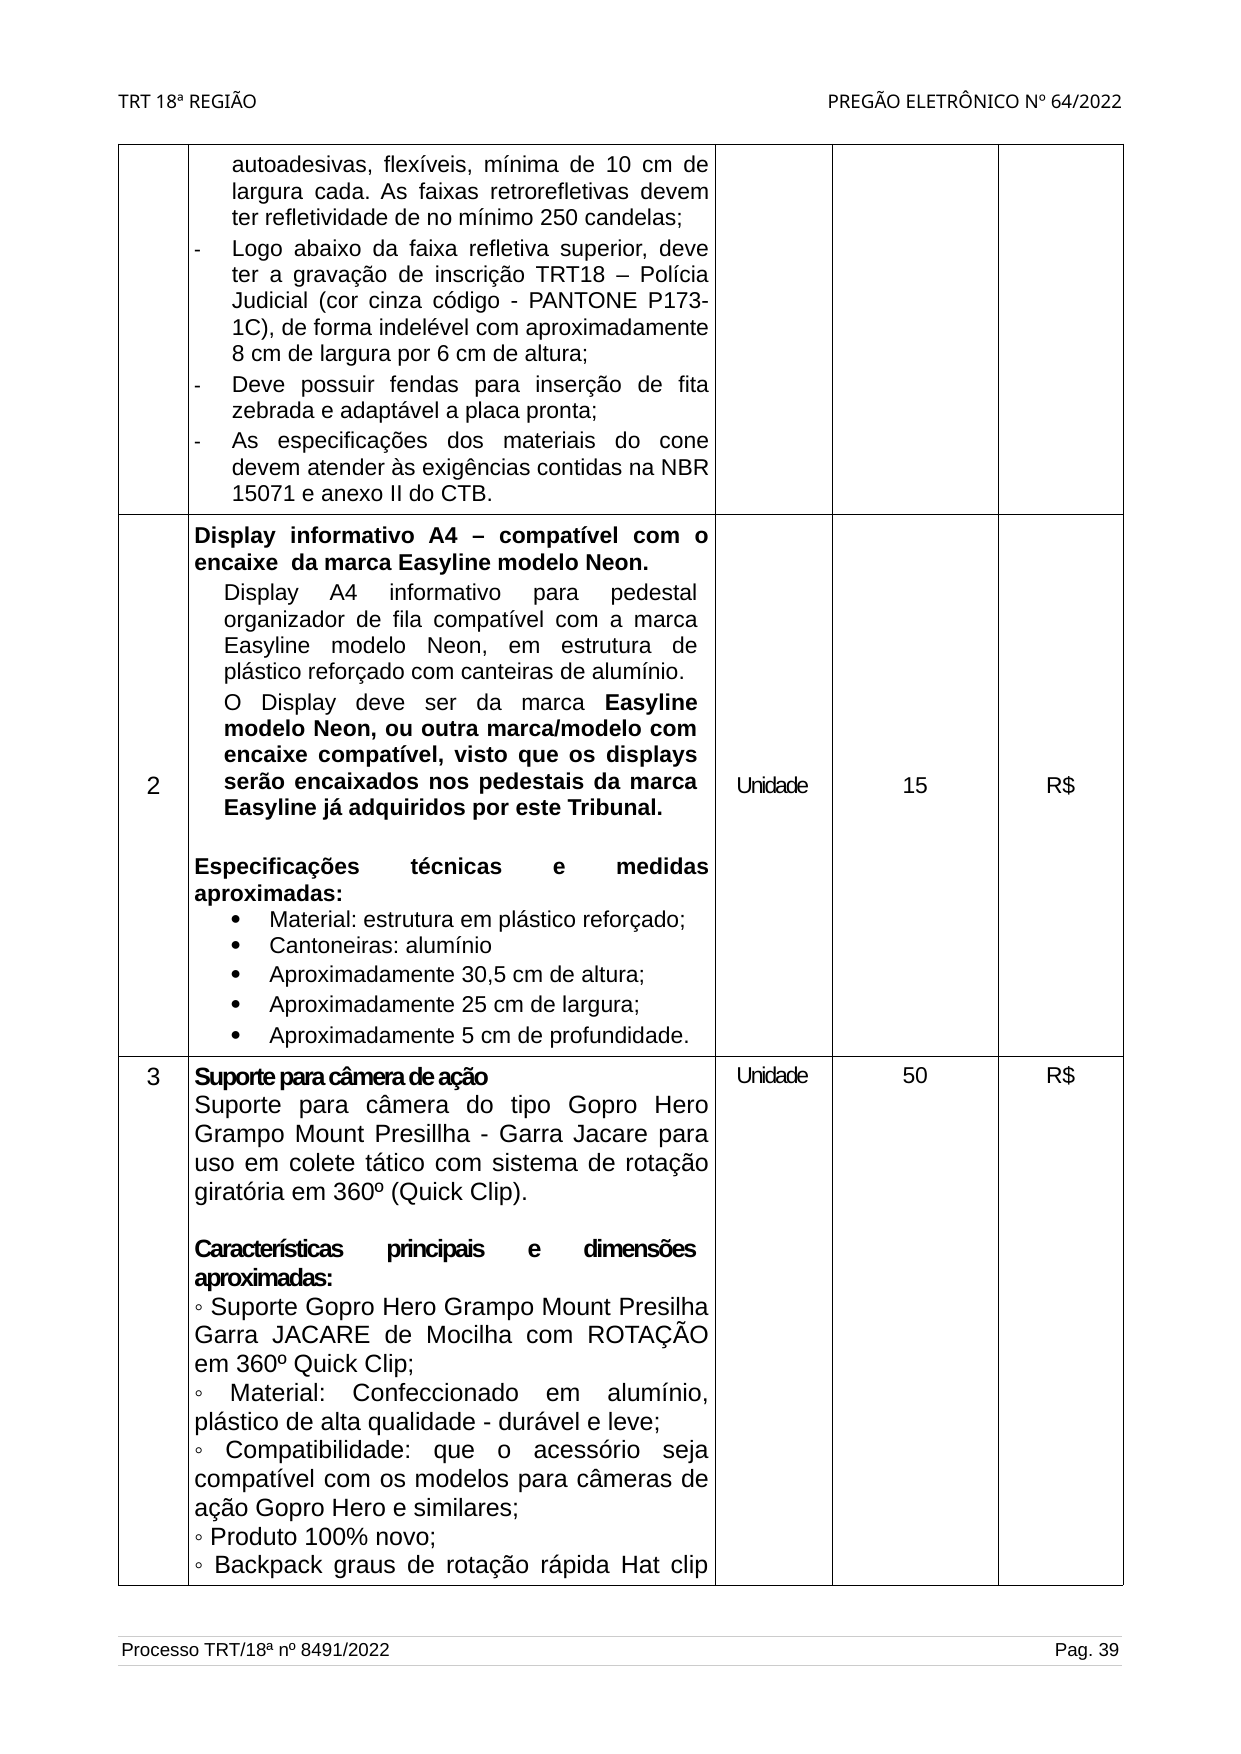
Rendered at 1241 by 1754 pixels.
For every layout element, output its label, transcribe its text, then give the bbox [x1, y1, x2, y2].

table_cell Unidade [716, 515, 832, 1056]
table_cell [716, 145, 832, 514]
table_cell 2 [119, 515, 188, 1056]
table_cell Unidade [716, 1057, 832, 1585]
table_cell R$ [999, 515, 1123, 1056]
table_cell 50 [833, 1057, 998, 1585]
table_cell Suporte para câmera de ação Suporte para câmera do tipo Gopro Hero Grampo Mount Presillha - Garra Jacare para uso em colete tático com sistema de rotação giratória em 360º (Quick Clip). Características principais e dimensões aproximadas: ◦ Suporte Gopro Hero Grampo Mount Presilha Garra JACARE de Mocilha com ROTAÇÃO em 360º Quick Clip; ◦ Material: Confeccionado em alumínio, plástico de alta qualidade - durável e leve; ◦ Compatibilidade: que o acessório seja compatível com os modelos para câmeras de ação Gopro Hero e similares; ◦ Produto 100% novo; ◦ Backpack graus de rotação rápida Hat clip [189, 1057, 715, 1585]
table_cell R$ [999, 1057, 1123, 1585]
table_cell [999, 145, 1123, 514]
table_cell 3 [119, 1057, 188, 1585]
table_cell Display informativo A4 – compatível com o encaixe da marca Easyline modelo Neon. Display A4 informativo para pedestal organizador de fila compatível com a marca Easyline modelo Neon, em estrutura de plástico reforçado com canteiras de alumínio. O Display deve ser da marca Easyline modelo Neon, ou outra marca/modelo com encaixe compatível, visto que os displays serão encaixados nos pedestais da marca Easyline já adquiridos por este Tribunal. Especificações técnicas e medidas aproximadas: Material: estrutura em plástico reforçado; Cantoneiras: alumínio Aproximadamente 30,5 cm de altura; Aproximadamente 25 cm de largura; Aproximadamente 5 cm de profundidade. [189, 515, 715, 1056]
table_cell 15 [833, 515, 998, 1056]
table_cell [833, 145, 998, 514]
table_cell Cone de sinalização refletivo flexível Cone de sinalização fabricado em borracha, tipopirâmide, com 75 cm de altura, cor laranja com faixas refletivas brancas/cinzas, base mínima de 40cmx40cm. Especificações técnicas e medidas aproximadas: Confeccionado em borracha (flexível), inquebrável, resistente às intempéries; Deve possuir flexibilidade tal que, quando finalizada a aplicação de um esforço, volte à forma primitiva sem apresentar ruptura e deformações permanentes. A deformação elástica deve ser reversível e desaparecer quando a tensão for removida; Deve ser constituído de uma única peça; Altura aproximada de 75cm; Peso entre 3kg a 4kg; Deve ser predominantemente laranja com duas faixas retro refletivas, brancas/cinzas, autoadesivas, flexíveis, mínima de 10 cm de largura cada. As faixas retrorefletivas devem ter refletividade de no mínimo 250 candelas; Logo abaixo da faixa refletiva superior, deve ter a gravação de inscrição TRT18 – Polícia Judicial (cor cinza código - PANTONE P173-1C), de forma indelével com aproximadamente 8 cm de largura por 6 cm de altura; Deve possuir fendas para inserção de fita zebrada e adaptável a placa pronta; As especificações dos materiais do cone devem atender às exigências contidas na NBR 15071 e anexo II do CTB. [189, 145, 715, 514]
table_cell [119, 145, 188, 514]
